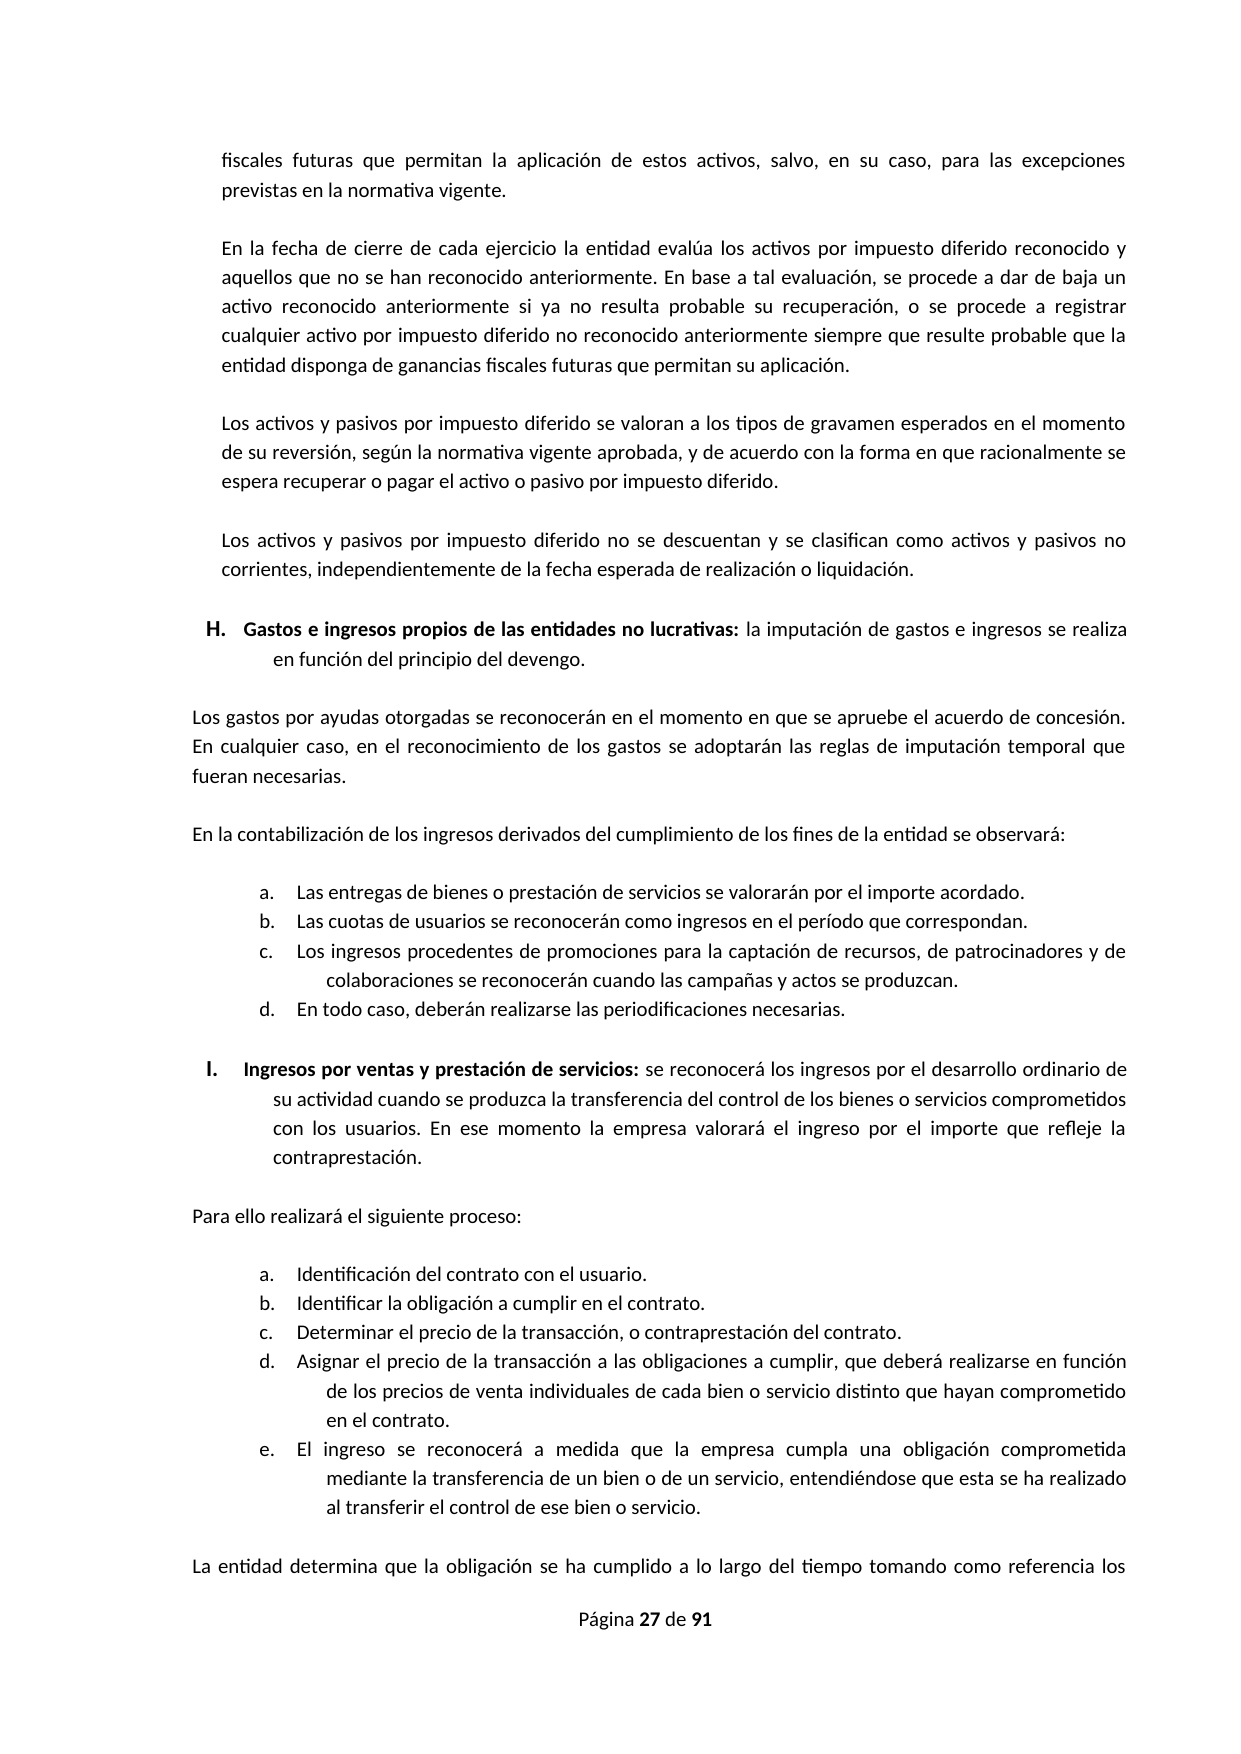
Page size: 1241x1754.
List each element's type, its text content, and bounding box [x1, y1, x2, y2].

list En la contabilización de los ingresos derivados del cumplimiento de los fines de la entidad se observará: [192, 821, 1128, 847]
text En la fecha de cierre de cada ejercicio la entidad evalúa los activos por impuesto diferido reconocido y aquellos que no se han reconocido anteriormente. En base a tal evaluación, se procede a dar de baja un activo reconocido anteriormente si ya no resulta probable su recuperación, o se procede a registrar cualquier activo por impuesto diferido no reconocido anteriormente siempre que resulte probable que la entidad disponga de ganancias fiscales futuras que permitan su aplicación. [221, 235, 1128, 377]
list Los gastos por ayudas otorgadas se reconocerán en el momento en que se apruebe el acuerdo de concesión. En cualquier caso, en el reconocimiento de los gastos se adoptarán las reglas de imputación temporal que fueran necesarias. [192, 704, 1128, 788]
list Los ingresos procedentes de promociones para la captación de recursos, de patrocinadores y de colaboraciones se reconocerán cuando las campañas y actos se produzcan. [259, 938, 1128, 992]
list El ingreso se reconocerá a medida que la empresa cumpla una obligación comprometida mediante la transferencia de un bien o de un servicio, entendiéndose que esta se ha realizado al transferir el control de ese bien o servicio. [259, 1436, 1128, 1520]
list Ingresos por ventas y prestación de servicios: se reconocerá los ingresos por el desarrollo ordinario de su actividad cuando se produzca la transferencia del control de los bienes o servicios comprometidos con los usuarios. En ese momento la empresa valorará el ingreso por el importe que refleje la contraprestación. [206, 1054, 1128, 1170]
list Determinar el precio de la transacción, o contraprestación del contrato. [259, 1319, 1128, 1345]
list En todo caso, deberán realizarse las periodificaciones necesarias. [259, 996, 1128, 1022]
text Los activos y pasivos por impuesto diferido se valoran a los tipos de gravamen esperados en el momento de su reversión, según la normativa vigente aprobada, y de acuerdo con la forma en que racionalmente se espera recuperar o pagar el activo o pasivo por impuesto diferido. [221, 410, 1128, 494]
list La entidad determina que la obligación se ha cumplido a lo largo del tiempo tomando como referencia los [192, 1553, 1128, 1578]
text fiscales futuras que permitan la aplicación de estos activos, salvo, en su caso, para las excepciones previstas en la normativa vigente. [221, 148, 1128, 202]
list Asignar el precio de la transacción a las obligaciones a cumplir, que deberá realizarse en función de los precios de venta individuales de cada bien o servicio distinto que hayan comprometido en el contrato. [259, 1349, 1128, 1432]
text Los activos y pasivos por impuesto diferido no se descuentan y se clasifican como activos y pasivos no corrientes, independientemente de la fecha esperada de realización o liquidación. [221, 527, 1128, 581]
list Las cuotas de usuarios se reconocerán como ingresos en el período que correspondan. [259, 909, 1128, 934]
list Identificación del contrato con el usuario. [259, 1261, 1128, 1287]
list Para ello realizará el siguiente proceso: [192, 1203, 1128, 1228]
list Identificar la obligación a cumplir en el contrato. [259, 1290, 1128, 1316]
list Gastos e ingresos propios de las entidades no lucrativas: la imputación de gastos e ingresos se realiza en función del principio del devengo. [206, 614, 1128, 672]
list Las entregas de bienes o prestación de servicios se valorarán por el importe acordado. [259, 879, 1128, 905]
